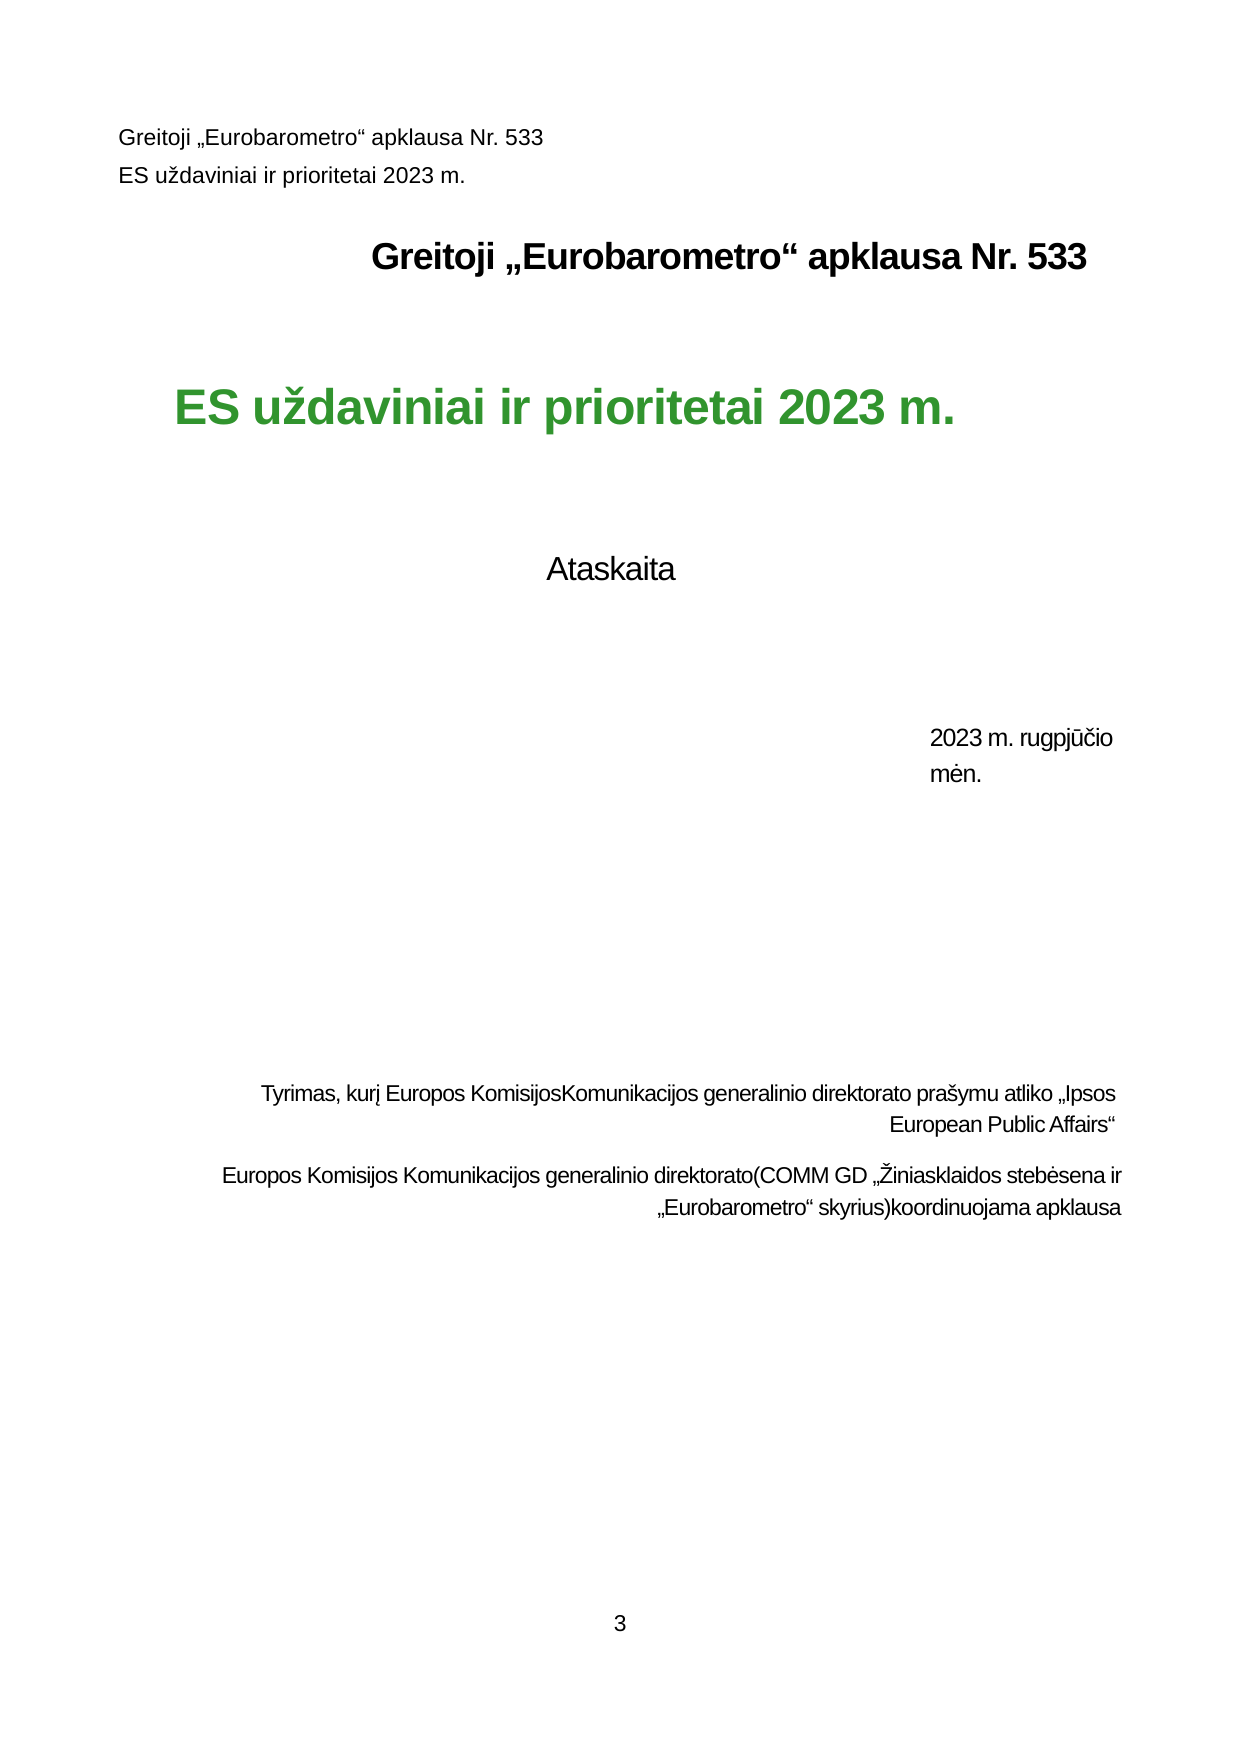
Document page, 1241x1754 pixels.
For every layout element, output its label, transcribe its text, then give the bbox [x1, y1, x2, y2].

text ES uždaviniai ir prioritetai 2023 m. [174, 364, 1122, 440]
text Europos Komisijos Komunikacijos generalinio direktorato(COMM GD „Žiniasklaidos stebėsena ir „Eurobarometro“ skyrius)koordinuojama apklausa [220, 1159, 1122, 1221]
text Greitoji „Eurobarometro“ apklausa Nr. 533 [371, 224, 1122, 281]
text Ataskaita [546, 542, 1122, 589]
text 2023 m. rugpjūčio mėn. [929, 718, 1122, 789]
text Tyrimas, kurį Europos KomisijosKomunikacijos generalinio direktorato prašymu atliko „Ipsos European Public Affairs“ [166, 1076, 1116, 1138]
